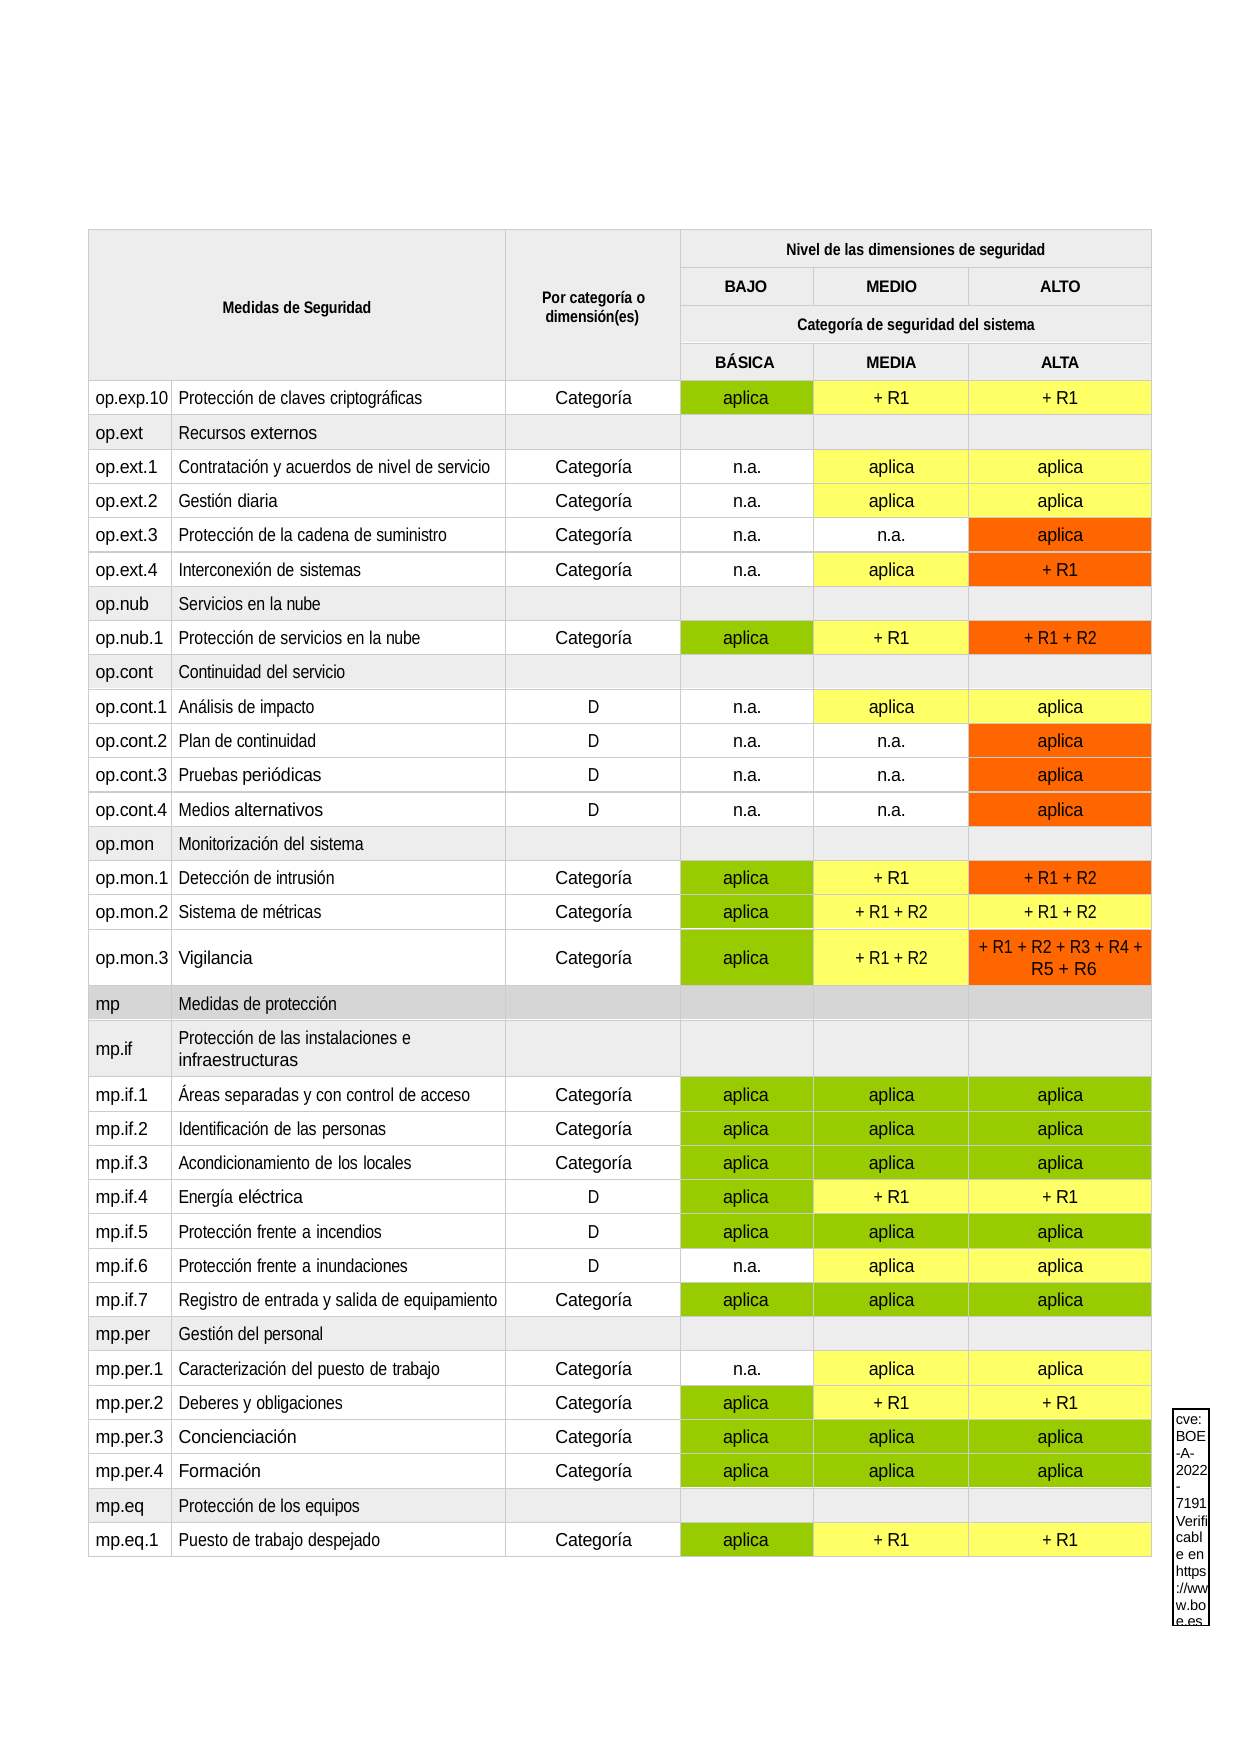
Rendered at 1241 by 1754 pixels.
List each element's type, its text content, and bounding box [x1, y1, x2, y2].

table_cell Categoría [506, 1112, 680, 1145]
table_cell aplica [969, 690, 1151, 723]
table_cell Categoría [506, 1351, 680, 1385]
table_cell [681, 827, 813, 860]
table_cell mp [89, 986, 171, 1019]
table_cell aplica [969, 518, 1151, 551]
table_cell Categoría [506, 930, 680, 985]
table_cell aplica [681, 1386, 813, 1419]
text Verificable en https://www.boe.es [1176, 1512, 1208, 1624]
table_cell op.cont.3 [89, 758, 171, 791]
table_cell n.a. [681, 553, 813, 586]
table_cell aplica [969, 1283, 1151, 1316]
table_cell Protección de los equipos [172, 1489, 505, 1522]
table_cell n.a. [681, 724, 813, 757]
table_cell aplica [969, 1077, 1151, 1111]
table_cell n.a. [681, 690, 813, 723]
table_cell aplica [681, 1214, 813, 1248]
table_cell op.exp.10 [89, 381, 171, 414]
table_cell Deberes y obligaciones [172, 1386, 505, 1419]
table_cell + R1 + R2 [814, 895, 968, 928]
table_cell op.cont.2 [89, 724, 171, 757]
table_cell [969, 1317, 1151, 1350]
table_cell op.cont.4 [89, 793, 171, 826]
table_cell op.cont.1 [89, 690, 171, 723]
table_cell mp.per.2 [89, 1386, 171, 1419]
table_cell aplica [969, 724, 1151, 757]
table_cell + R1 [969, 1523, 1151, 1556]
table_cell Sistema de métricas [172, 895, 505, 928]
table_cell + R1 [969, 1180, 1151, 1213]
table_cell Recursos externos [172, 415, 505, 449]
table_cell aplica [814, 690, 968, 723]
table_cell [814, 415, 968, 449]
table_cell Protección de las instalaciones e infraestructuras [172, 1021, 505, 1076]
table_cell aplica [681, 621, 813, 654]
table_cell [969, 986, 1151, 1019]
table_cell aplica [681, 1523, 813, 1556]
table_cell n.a. [681, 793, 813, 826]
table_cell Categoría [506, 1386, 680, 1419]
table_cell [814, 986, 968, 1019]
table_cell [969, 655, 1151, 688]
table_cell Caracterización del puesto de trabajo [172, 1351, 505, 1385]
table_cell + R1 [969, 553, 1151, 586]
table_cell aplica [681, 861, 813, 894]
table_cell [506, 1489, 680, 1522]
table_cell D [506, 690, 680, 723]
table_cell aplica [969, 1351, 1151, 1385]
table_cell [814, 827, 968, 860]
table_cell aplica [969, 1249, 1151, 1282]
table_cell aplica [969, 484, 1151, 517]
table_cell mp.per [89, 1317, 171, 1350]
table_cell op.nub.1 [89, 621, 171, 654]
table_cell mp.per.4 [89, 1454, 171, 1487]
table_cell Categoría de seguridad del sistema [681, 306, 1151, 342]
table_cell mp.if.7 [89, 1283, 171, 1316]
table_cell n.a. [681, 484, 813, 517]
table_cell Categoría [506, 1454, 680, 1487]
table_cell Categoría [506, 484, 680, 517]
table_cell Protección frente a incendios [172, 1214, 505, 1248]
table_cell aplica [681, 930, 813, 985]
table_cell op.mon.3 [89, 930, 171, 985]
table_cell + R1 + R2 + R3 + R4 + R5 + R6 [969, 930, 1151, 985]
table_cell + R1 + R2 [969, 861, 1151, 894]
table_cell aplica [969, 1214, 1151, 1248]
table_cell mp.if.4 [89, 1180, 171, 1213]
table_cell n.a. [814, 793, 968, 826]
table_cell Protección de la cadena de suministro [172, 518, 505, 551]
table_cell Categoría [506, 553, 680, 586]
table_cell Servicios en la nube [172, 587, 505, 620]
table_cell aplica [969, 1112, 1151, 1145]
table_cell aplica [814, 1214, 968, 1248]
table_cell aplica [681, 1112, 813, 1145]
table_cell Categoría [506, 1146, 680, 1179]
table_cell aplica [814, 1454, 968, 1487]
table_cell aplica [681, 895, 813, 928]
table_cell + R1 [969, 1386, 1151, 1419]
table_cell aplica [681, 1180, 813, 1213]
table_cell aplica [814, 484, 968, 517]
table_cell Detección de intrusión [172, 861, 505, 894]
table_header Medidas de Seguridad [89, 230, 505, 380]
table_cell n.a. [681, 1249, 813, 1282]
table_cell aplica [814, 1249, 968, 1282]
table_cell Vigilancia [172, 930, 505, 985]
table_cell Medidas de protección [172, 986, 505, 1019]
table_cell Categoría [506, 621, 680, 654]
table_cell Plan de continuidad [172, 724, 505, 757]
table_cell aplica [969, 1454, 1151, 1487]
table_cell Concienciación [172, 1420, 505, 1453]
table_cell op.cont [89, 655, 171, 688]
table_cell aplica [681, 1146, 813, 1179]
table_cell mp.if.3 [89, 1146, 171, 1179]
table_cell mp.if.6 [89, 1249, 171, 1282]
table_cell + R1 [814, 861, 968, 894]
table_cell Categoría [506, 1077, 680, 1111]
table_cell aplica [814, 1077, 968, 1111]
table_cell n.a. [814, 518, 968, 551]
table_cell Categoría [506, 895, 680, 928]
table_cell [506, 986, 680, 1019]
table_cell aplica [681, 1077, 813, 1111]
table_cell D [506, 1249, 680, 1282]
table_cell op.ext.1 [89, 450, 171, 483]
table_cell + R1 [814, 1180, 968, 1213]
table_cell n.a. [681, 450, 813, 483]
table_cell Puesto de trabajo despejado [172, 1523, 505, 1556]
table_cell Categoría [506, 1523, 680, 1556]
table_cell op.mon.1 [89, 861, 171, 894]
table_cell [681, 1489, 813, 1522]
table_cell mp.per.3 [89, 1420, 171, 1453]
table_cell [506, 655, 680, 688]
table_cell MEDIO [814, 268, 968, 305]
table_cell Pruebas periódicas [172, 758, 505, 791]
table_cell [969, 587, 1151, 620]
table_cell D [506, 793, 680, 826]
table_cell [814, 587, 968, 620]
table_cell Gestión del personal [172, 1317, 505, 1350]
table_cell [506, 415, 680, 449]
table_cell aplica [814, 450, 968, 483]
table_cell n.a. [681, 1351, 813, 1385]
table_cell n.a. [814, 724, 968, 757]
table_cell ALTO [969, 268, 1151, 305]
table_cell + R1 [814, 621, 968, 654]
table_cell [681, 1021, 813, 1076]
table_cell D [506, 758, 680, 791]
table_header Por categoría o dimensión(es) [506, 230, 680, 380]
table_cell n.a. [814, 758, 968, 791]
table_cell mp.if.1 [89, 1077, 171, 1111]
table_cell op.ext [89, 415, 171, 449]
table_cell + R1 + R2 [969, 621, 1151, 654]
table_cell Monitorización del sistema [172, 827, 505, 860]
table_cell Contratación y acuerdos de nivel de servicio [172, 450, 505, 483]
table_cell Formación [172, 1454, 505, 1487]
table_cell Continuidad del servicio [172, 655, 505, 688]
table_cell n.a. [681, 518, 813, 551]
table_cell aplica [814, 1420, 968, 1453]
table_cell Categoría [506, 1420, 680, 1453]
table_cell Medios alternativos [172, 793, 505, 826]
table_cell [681, 655, 813, 688]
table_cell [969, 1021, 1151, 1076]
table_cell aplica [814, 1351, 968, 1385]
table_cell op.nub [89, 587, 171, 620]
table_cell [681, 415, 813, 449]
table_cell D [506, 724, 680, 757]
table_cell [814, 1489, 968, 1522]
table_cell aplica [969, 758, 1151, 791]
table_cell + R1 [814, 381, 968, 414]
table_cell op.ext.4 [89, 553, 171, 586]
table_cell Categoría [506, 518, 680, 551]
table_cell Áreas separadas y con control de acceso [172, 1077, 505, 1111]
table_cell + R1 + R2 [814, 930, 968, 985]
table_cell Categoría [506, 861, 680, 894]
table_cell Protección de servicios en la nube [172, 621, 505, 654]
table_cell aplica [681, 381, 813, 414]
table_cell + R1 [969, 381, 1151, 414]
table_cell op.mon.2 [89, 895, 171, 928]
table_cell aplica [969, 450, 1151, 483]
table_cell aplica [969, 1146, 1151, 1179]
table_cell MEDIA [814, 344, 968, 380]
table_cell [506, 1317, 680, 1350]
table_cell + R1 [814, 1386, 968, 1419]
table_cell n.a. [681, 758, 813, 791]
table_cell Identificación de las personas [172, 1112, 505, 1145]
table_cell [969, 1489, 1151, 1522]
table_cell [506, 1021, 680, 1076]
table_cell Análisis de impacto [172, 690, 505, 723]
table_cell mp.if.5 [89, 1214, 171, 1248]
table_cell Interconexión de sistemas [172, 553, 505, 586]
table_cell op.ext.2 [89, 484, 171, 517]
table_cell aplica [681, 1454, 813, 1487]
table_cell + R1 + R2 [969, 895, 1151, 928]
table_cell aplica [814, 1283, 968, 1316]
table_cell op.ext.3 [89, 518, 171, 551]
table_cell ALTA [969, 344, 1151, 380]
table_cell D [506, 1214, 680, 1248]
table_cell Registro de entrada y salida de equipamiento [172, 1283, 505, 1316]
table_cell [969, 415, 1151, 449]
table_cell aplica [681, 1420, 813, 1453]
table_cell [506, 827, 680, 860]
table_cell Energía eléctrica [172, 1180, 505, 1213]
table_cell [969, 827, 1151, 860]
table_cell [814, 1317, 968, 1350]
table_cell Categoría [506, 381, 680, 414]
table_cell D [506, 1180, 680, 1213]
table_cell [681, 986, 813, 1019]
table_cell aplica [681, 1283, 813, 1316]
table_cell mp.per.1 [89, 1351, 171, 1385]
table_cell mp.eq [89, 1489, 171, 1522]
table_cell Acondicionamiento de los locales [172, 1146, 505, 1179]
table_cell Protección de claves criptográficas [172, 381, 505, 414]
table_cell mp.if [89, 1021, 171, 1076]
table_cell mp.eq.1 [89, 1523, 171, 1556]
table_cell [506, 587, 680, 620]
table_cell BÁSICA [681, 344, 813, 380]
table_cell op.mon [89, 827, 171, 860]
table_cell aplica [814, 1112, 968, 1145]
table_cell mp.if.2 [89, 1112, 171, 1145]
table_cell [681, 1317, 813, 1350]
table_cell BAJO [681, 268, 813, 305]
table_cell [814, 655, 968, 688]
table_cell Gestión diaria [172, 484, 505, 517]
table_cell + R1 [814, 1523, 968, 1556]
table_cell [814, 1021, 968, 1076]
table_header Nivel de las dimensiones de seguridad [681, 230, 1151, 267]
table_cell Categoría [506, 450, 680, 483]
text cve: BOE-A-2022-7191 [1176, 1411, 1208, 1512]
table_cell [681, 587, 813, 620]
table_cell aplica [969, 1420, 1151, 1453]
table_cell Categoría [506, 1283, 680, 1316]
table_cell aplica [969, 793, 1151, 826]
table_cell Protección frente a inundaciones [172, 1249, 505, 1282]
table_cell aplica [814, 553, 968, 586]
table_cell aplica [814, 1146, 968, 1179]
